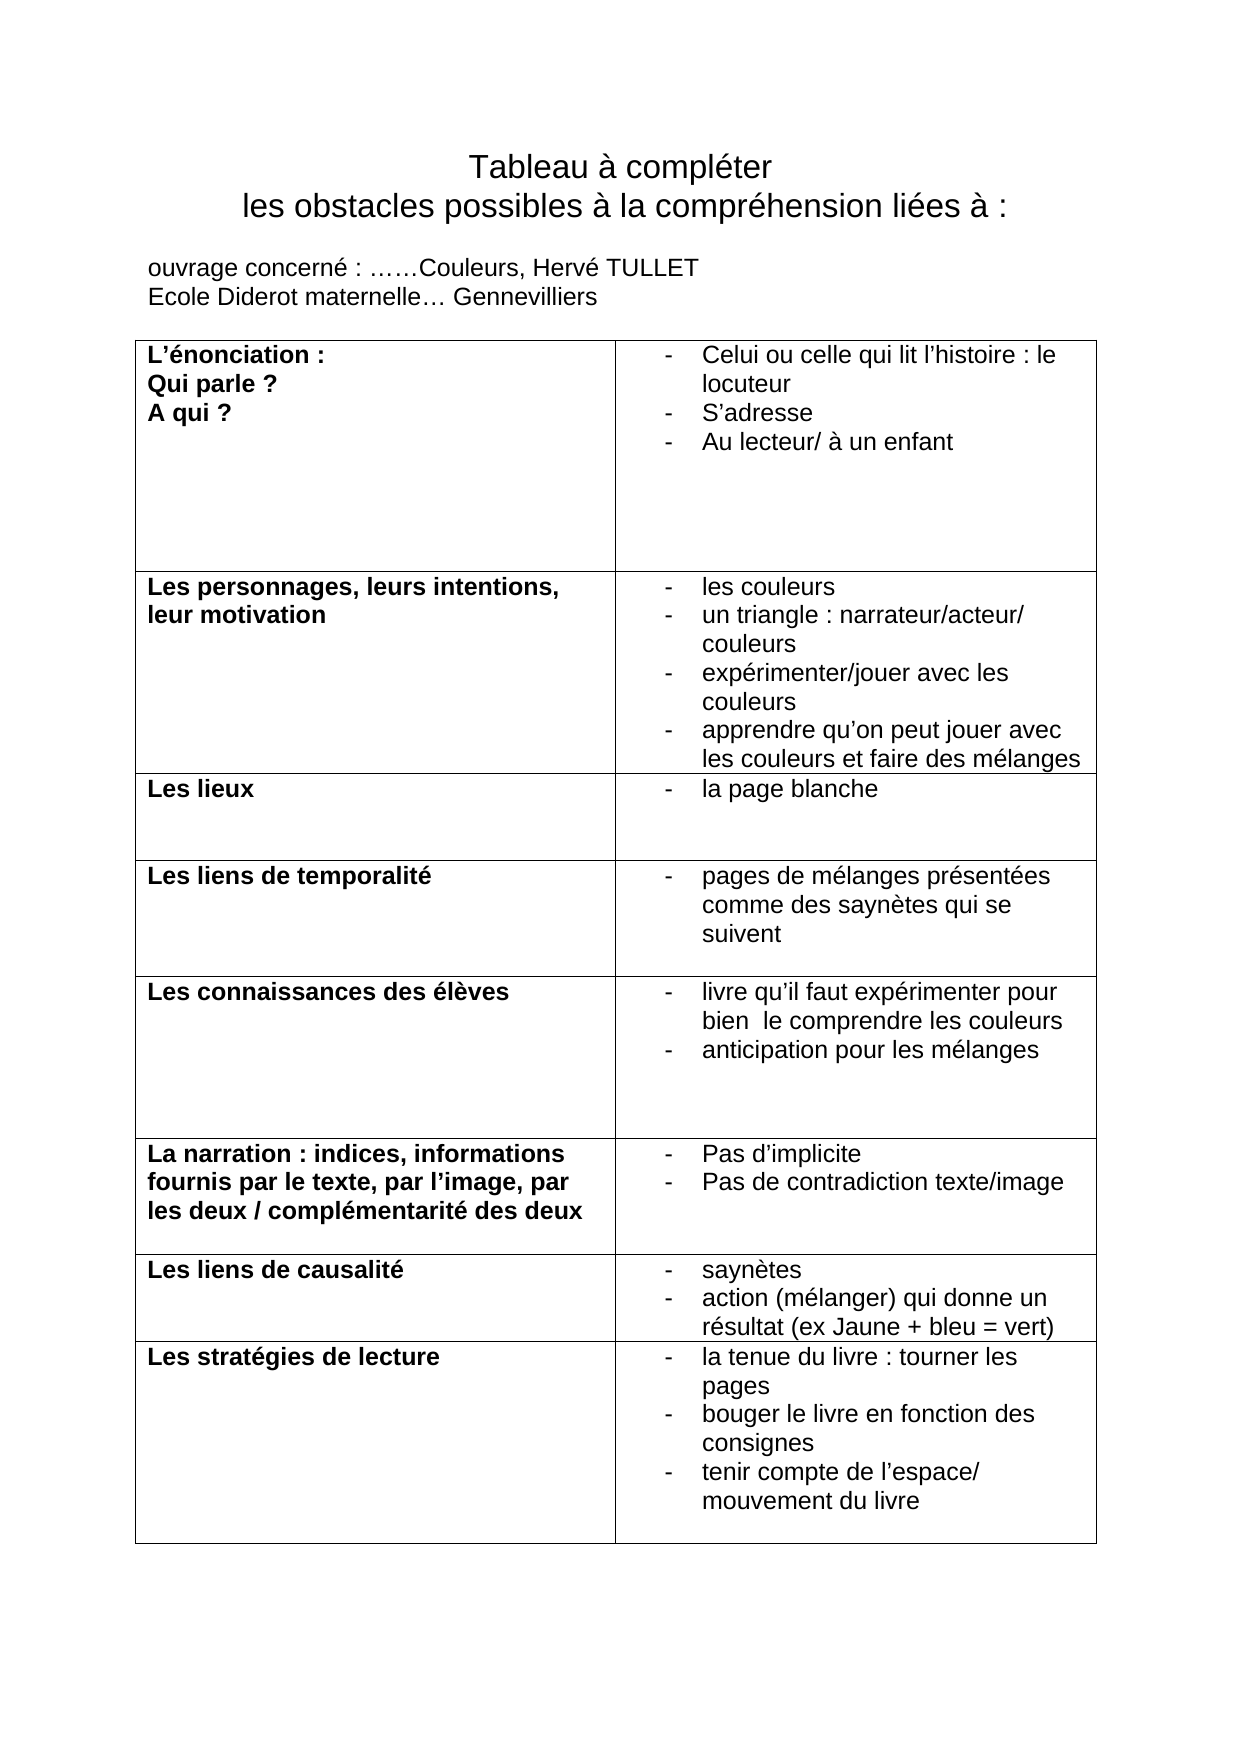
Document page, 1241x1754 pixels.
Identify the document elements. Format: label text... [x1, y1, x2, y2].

table_header Celui ou celle qui lit l’histoire : le locuteur S’adresse Au lecteur/ à un enfant [616, 341, 1096, 571]
table_cell la tenue du livre : tourner les pages bouger le livre en fonction des consignes tenir compte de l’espace/ mouvement du livre [616, 1342, 1096, 1543]
text Ecole Diderot maternelle… Gennevilliers [148, 282, 1093, 311]
table_cell Les liens de temporalité [136, 861, 615, 976]
text les obstacles possibles à la compréhension liées à : [148, 186, 1093, 224]
table_cell La narration : indices, informations fournis par le texte, par l’image, par les deux / complémentarité des deux [136, 1139, 615, 1254]
table_cell pages de mélanges présentées comme des saynètes qui se suivent [616, 861, 1096, 976]
table_cell saynètes action (mélanger) qui donne un résultat (ex Jaune + bleu = vert) [616, 1255, 1096, 1341]
table_cell la page blanche [616, 774, 1096, 860]
table_cell Les liens de causalité [136, 1255, 615, 1341]
table_cell Les stratégies de lecture [136, 1342, 615, 1543]
table_cell les couleurs un triangle : narrateur/acteur/ couleurs expérimenter/jouer avec les couleurs apprendre qu’on peut jouer avec les couleurs et faire des mélanges [616, 572, 1096, 773]
text ouvrage concerné : ……Couleurs, Hervé TULLET [148, 253, 1093, 282]
table_cell Les lieux [136, 774, 615, 860]
text Tableau à compléter [148, 148, 1093, 186]
table_cell Les personnages, leurs intentions, leur motivation [136, 572, 615, 773]
table_cell livre qu’il faut expérimenter pour bien le comprendre les couleurs anticipation pour les mélanges [616, 977, 1096, 1138]
table_cell Pas d’implicite Pas de contradiction texte/image [616, 1139, 1096, 1254]
table_cell Les connaissances des élèves [136, 977, 615, 1138]
table_header L’énonciation : Qui parle ? A qui ? [136, 341, 615, 571]
